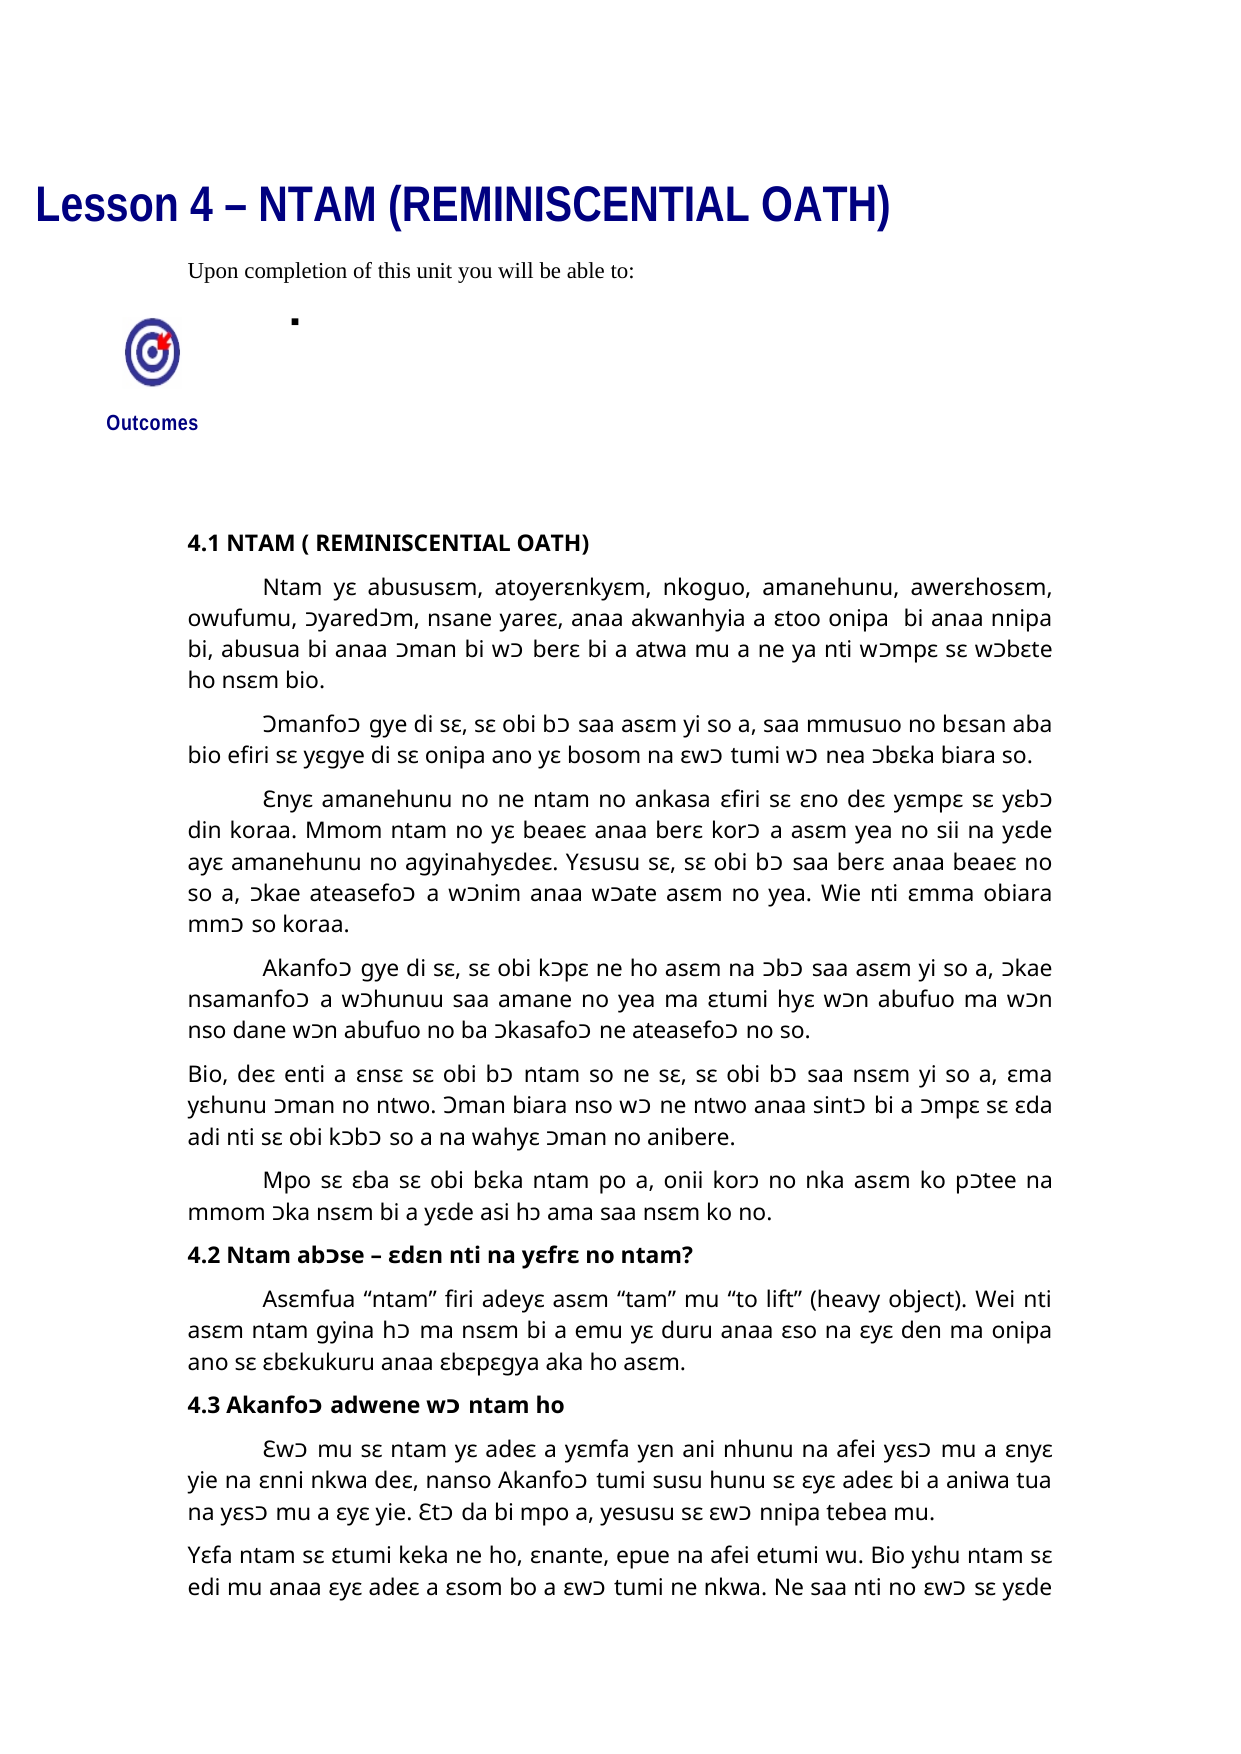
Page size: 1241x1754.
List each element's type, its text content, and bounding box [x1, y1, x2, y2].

text Ntam yε abususεm, atoyerεnkyεm, nkoguo, amanehunu, awerεhosεm, owufumu, כyaredכm, nsane yareε, anaa akwanhyia a εtoo onipa bi anaa nnipa bi, abusua bi anaa כman bi wכ berε bi a atwa mu a ne ya nti wכmpε sε wכbεte ho nsεm bio. [187, 571, 1053, 696]
text 4.2 Ntam abכse – εdεn nti na yεfrε no ntam? [187, 1239, 1053, 1271]
text Ɔmanfoכ gye di sε, sε obi bכ saa asεm yi so a, saa mmusuo no bεsan aba bio efiri sε yεgye di sε onipa ano yε bosom na εwכ tumi wכ nea כbεka biara so. [187, 708, 1053, 771]
text 4.1 NTAM ( REMINISCENTIAL OATH) [187, 527, 1053, 558]
text Upon completion of this unit you will be able to: [187, 257, 1053, 284]
text Yεfa ntam sε εtumi keka ne ho, εnante, epue na afei etumi wu. Bio yεhu ntam sε edi mu anaa εyε adeε a εsom bo a εwכ tumi ne nkwa. Ne saa nti no εwכ sε yεde [187, 1539, 1053, 1602]
table_header [278, 296, 980, 476]
picture [122, 317, 182, 389]
text Ɛwכ mu sε ntam yε adeε a yεmfa yεn ani nhunu na afei yεsכ mu a εnyε yie na εnni nkwa deε, nanso Akanfoכ tumi susu hunu sε εyε adeε bi a aniwa tua na yεsכ mu a εyε yie. Ɛtכ da bi mpo a, yesusu sε εwכ nnipa tebea mu. [187, 1433, 1053, 1527]
text Mpo sε εba sε obi bεka ntam po a, onii korɔ no nka asεm ko pכtee na mmom כka nsεm bi a yεde asi hɔ ama saa nsεm ko no. [187, 1164, 1053, 1227]
text Ɛnyε amanehunu no ne ntam no ankasa εfiri sε εno deε yεmpε sε yεbכ din koraa. Mmom ntam no yε beaeε anaa berε korכ a asεm yea no sii na yεde ayε amanehunu no agyinahyεdeε. Yεsusu sε, sε obi bכ saa berε anaa beaeε no so a, כkae ateasefoכ a wכnim anaa wכate asεm no yea. Wie nti εmma obiara mmכ so koraa. [187, 783, 1053, 939]
text 4.3 Akanfoכ adwene wכ ntam ho [187, 1389, 1053, 1421]
text Asεmfua “ntam” firi adeyε asεm “tam” mu “to lift” (heavy object). Wei nti asεm ntam gyina hכ ma nsεm bi a emu yε duru anaa εso na εyε den ma onipa ano sε εbεkukuru anaa εbεpεgya aka ho asεm. [187, 1283, 1053, 1377]
subtitle Lesson 4 – NTAM (REMINISCENTIAL OATH) [0, 175, 1053, 232]
text Bio, deɛ enti a εnsε sε obi bכ ntam so ne sε, sε obi bכ saa nsεm yi so a, εma yεhunu כman no ntwo. Ɔman biara nso wכ ne ntwo anaa sintכ bi a כmpε sε εda adi nti sε obi kכbכ so a na wahyε כman no anibere. [187, 1058, 1053, 1152]
text Akanfoכ gye di sε, sε obi kכpε ne ho asεm na כbכ saa asεm yi so a, כkae nsamanfoכ a wכhunuu saa amane no yea ma εtumi hyε wכn abufuo ma wכn nso dane wכn abufuo no ba כkasafoכ ne ateasefoכ no so. [187, 952, 1053, 1046]
table_header Outcomes [26, 296, 278, 476]
